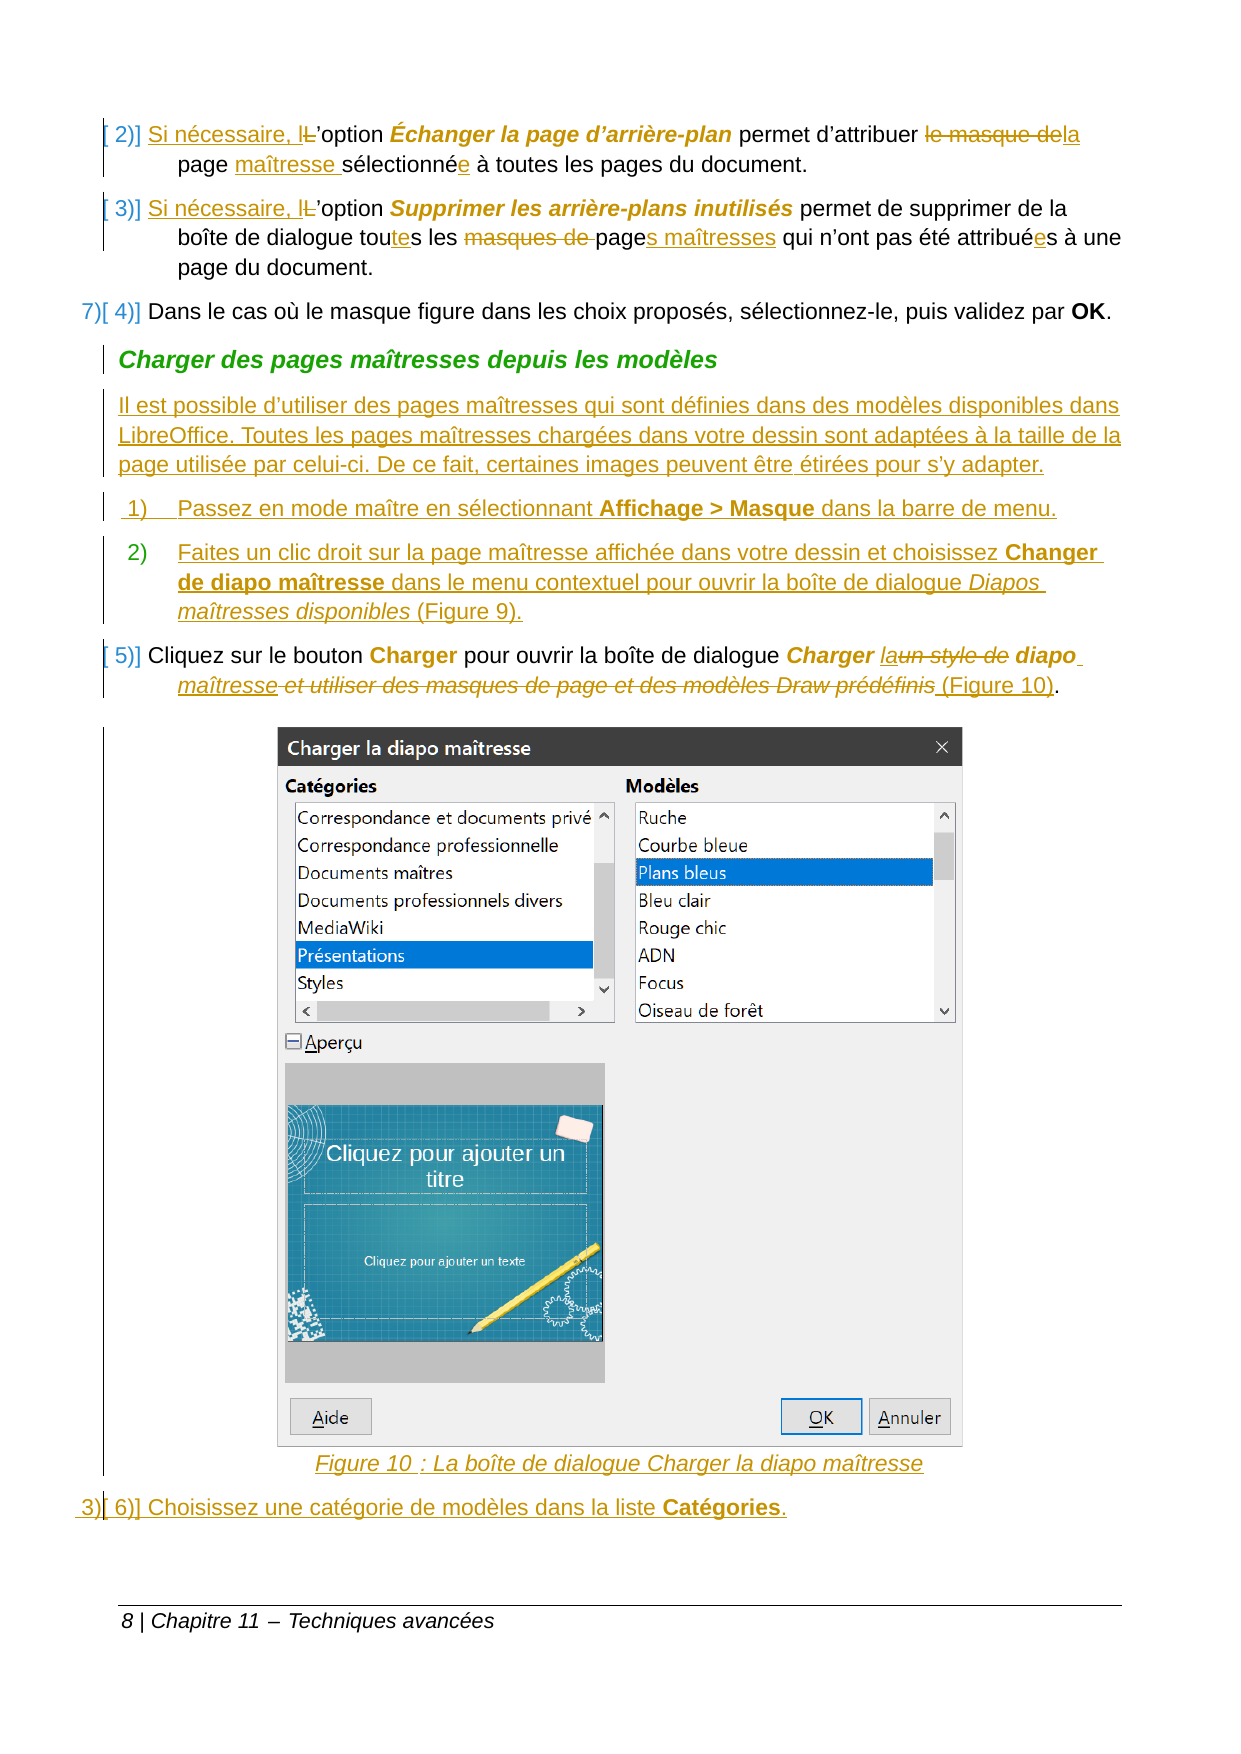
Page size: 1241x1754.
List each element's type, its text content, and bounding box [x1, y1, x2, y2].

text Il est possible d’utiliser des pages maîtresses qui sont définies dans des modèles disponibles dans LibreOffice. Toutes les pages maîtresses chargées dans votre dessin sont adaptées à la taille de la page utilisée par celui-ci. De ce fait, certaines images peuvent être étirées pour s’y adapter. [118, 389, 1122, 477]
list Passez en mode maître en sélectionnant Affichage > Masque dans la barre de menu. [148, 492, 1122, 521]
text Figure 10 : La boîte de dialogue Charger la diapo maîtresse [118, 1447, 1122, 1476]
list Choisissez une catégorie de modèles dans la liste Catégories. [148, 1491, 1122, 1520]
list Faites un clic droit sur la page maîtresse affichée dans votre dessin et choisissez Changer de diapo maîtresse dans le menu contextuel pour ouvrir la boîte de dialogue Diapos maîtresses disponibles (Figure 9). [148, 536, 1122, 624]
list Si nécessaire, l’option Supprimer les arrière-plans inutilisés permet de supprimer de la boîte de dialogue toutes les pages maîtresses qui n’ont pas été attribuées à une page du document. [148, 192, 1122, 280]
subtitle Charger des pages maîtresses depuis les modèles [118, 345, 1122, 374]
picture [277, 727, 963, 1447]
list Dans le cas où le masque figure dans les choix proposés, sélectionnez-le, puis validez par OK. [148, 295, 1122, 324]
list Si nécessaire, l’option Échanger la page d’arrière-plan permet d’attribuer la page maîtresse sélectionnée à toutes les pages du document. [148, 118, 1122, 177]
list Cliquez sur le bouton Charger pour ouvrir la boîte de dialogue Charger la diapo maîtresse (Figure 10). [148, 639, 1122, 698]
